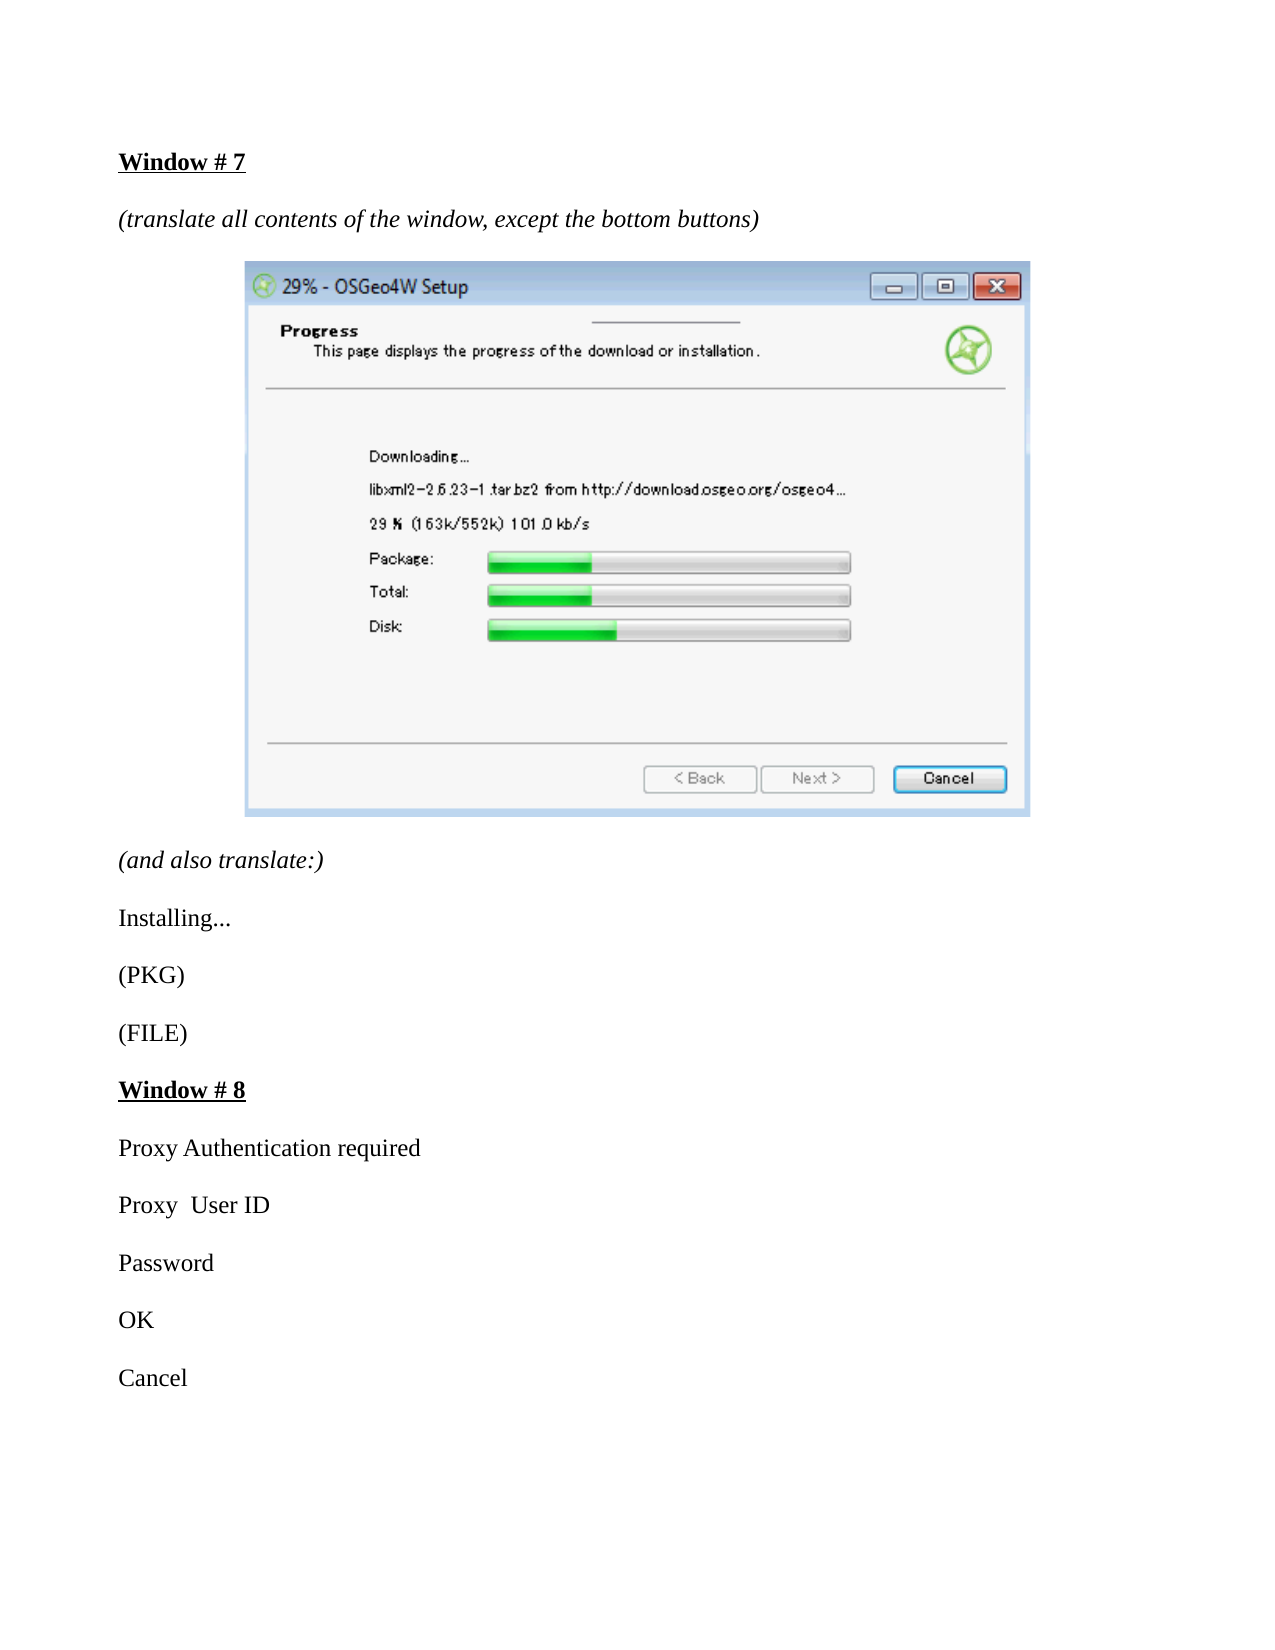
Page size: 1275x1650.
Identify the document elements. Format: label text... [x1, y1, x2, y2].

text (FILE) [118, 1018, 1157, 1047]
text (and also translate:) [118, 845, 1157, 874]
text Window # 7 [118, 147, 1157, 176]
text OK [118, 1305, 1157, 1334]
text Cancel [118, 1363, 1157, 1392]
picture [244, 261, 1031, 817]
text (PKG) [118, 960, 1157, 989]
text Password [118, 1248, 1157, 1277]
text Window # 8 [118, 1075, 1157, 1104]
text Proxy User ID [118, 1190, 1157, 1219]
text Installing... [118, 903, 1157, 932]
text (translate all contents of the window, except the bottom buttons) [118, 204, 1157, 233]
text Proxy Authentication required [118, 1133, 1157, 1162]
